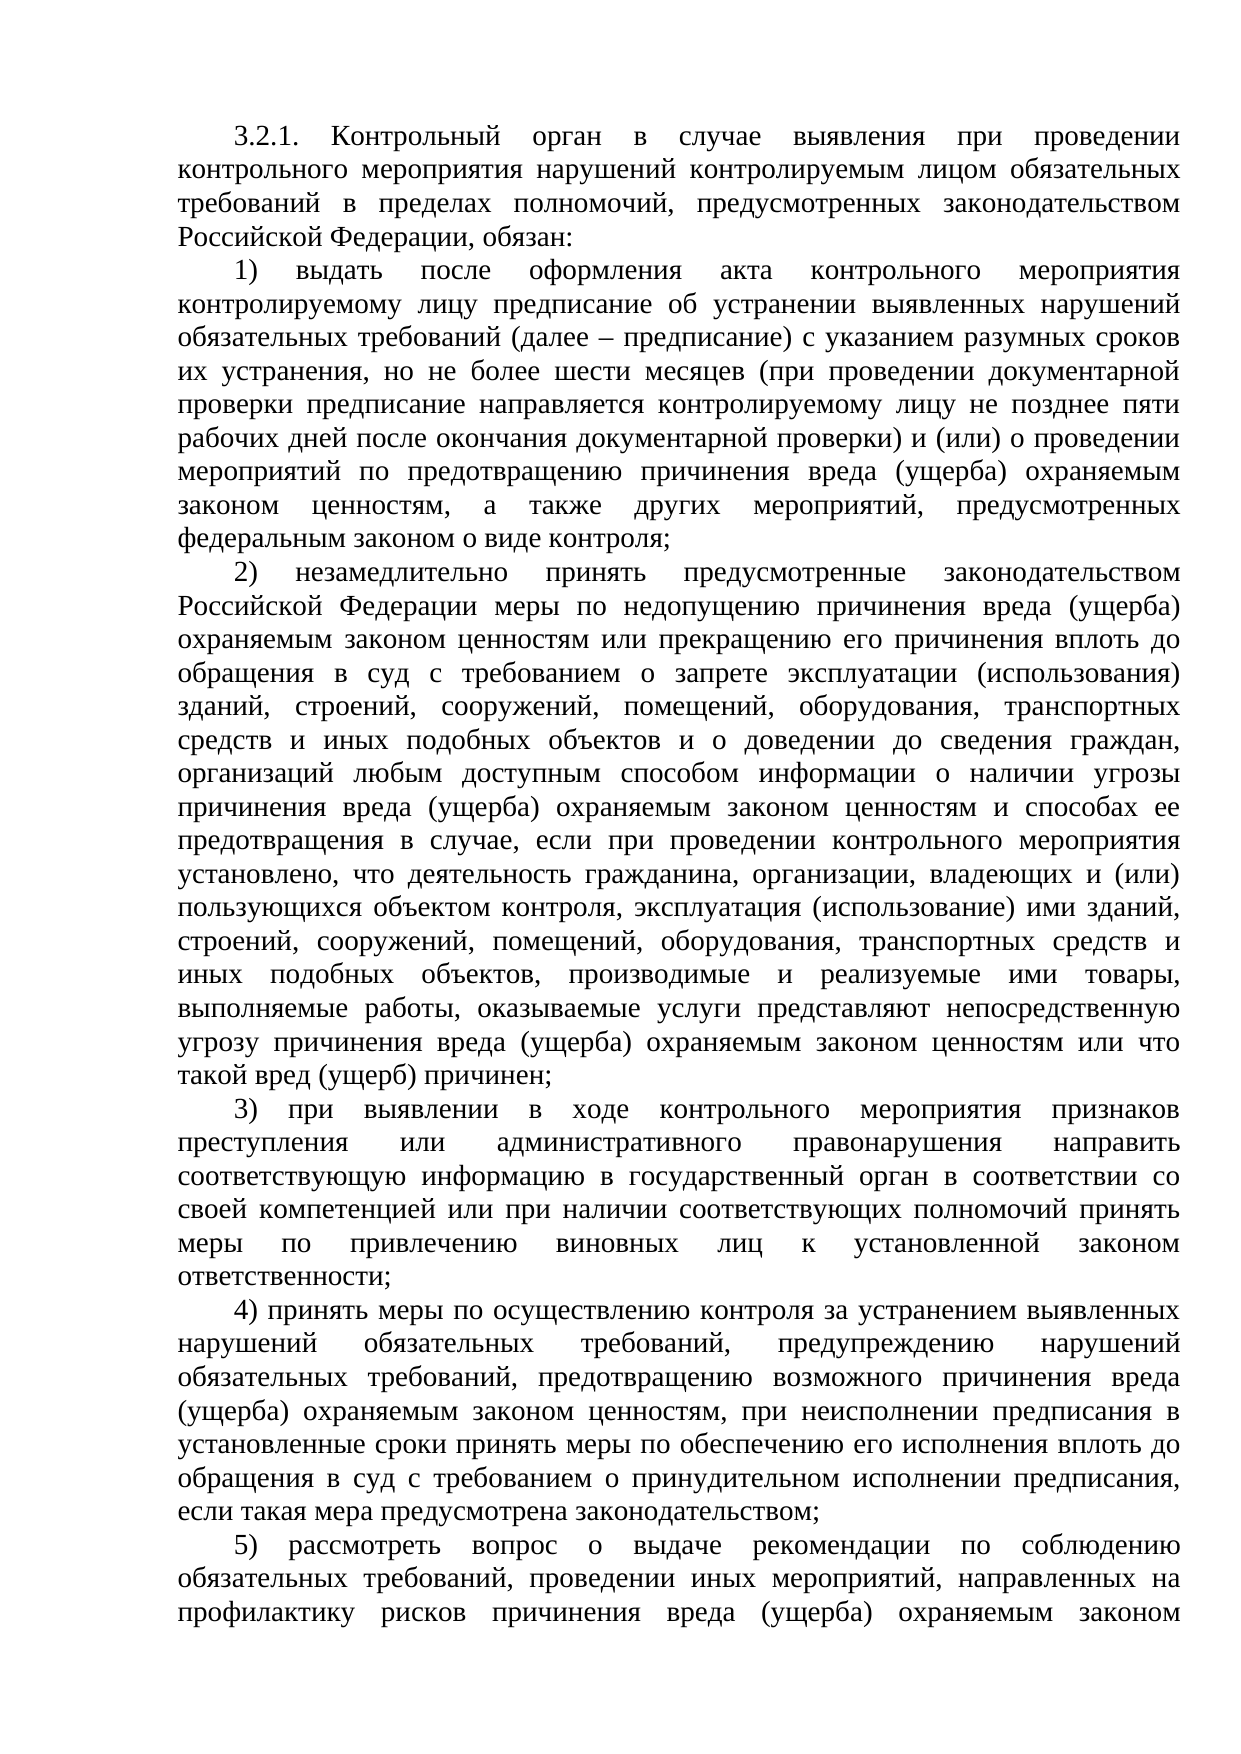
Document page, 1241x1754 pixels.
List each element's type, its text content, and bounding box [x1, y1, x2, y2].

text 1) выдать после оформления акта контрольного мероприятия контролируемому лицу предписание об устранении выявленных нарушений обязательных требований (далее – предписание) с указанием разумных сроков их устранения, но не более шести месяцев (при проведении документарной проверки предписание направляется контролируемому лицу не позднее пяти рабочих дней после окончания документарной проверки) и (или) о проведении мероприятий по предотвращению причинения вреда (ущерба) охраняемым законом ценностям, а также других мероприятий, предусмотренных федеральным законом о виде контроля; [177, 252, 1181, 554]
text 5) рассмотреть вопрос о выдаче рекомендации по соблюдению обязательных требований, проведении иных мероприятий, направленных на профилактику рисков причинения вреда (ущерба) охраняемым законом [177, 1527, 1181, 1627]
text 2) незамедлительно принять предусмотренные законодательством Российской Федерации меры по недопущению причинения вреда (ущерба) охраняемым законом ценностям или прекращению его причинения вплоть до обращения в суд с требованием о запрете эксплуатации (использования) зданий, строений, сооружений, помещений, оборудования, транспортных средств и иных подобных объектов и о доведении до сведения граждан, организаций любым доступным способом информации о наличии угрозы причинения вреда (ущерба) охраняемым законом ценностям и способах ее предотвращения в случае, если при проведении контрольного мероприятия установлено, что деятельность гражданина, организации, владеющих и (или) пользующихся объектом контроля, эксплуатация (использование) ими зданий, строений, сооружений, помещений, оборудования, транспортных средств и иных подобных объектов, производимые и реализуемые ими товары, выполняемые работы, оказываемые услуги представляют непосредственную угрозу причинения вреда (ущерба) охраняемым законом ценностям или что такой вред (ущерб) причинен; [177, 554, 1181, 1091]
text 4) принять меры по осуществлению контроля за устранением выявленных нарушений обязательных требований, предупреждению нарушений обязательных требований, предотвращению возможного причинения вреда (ущерба) охраняемым законом ценностям, при неисполнении предписания в установленные сроки принять меры по обеспечению его исполнения вплоть до обращения в суд с требованием о принудительном исполнении предписания, если такая мера предусмотрена законодательством; [177, 1292, 1181, 1527]
text 3) при выявлении в ходе контрольного мероприятия признаков преступления или административного правонарушения направить соответствующую информацию в государственный орган в соответствии со своей компетенцией или при наличии соответствующих полномочий принять меры по привлечению виновных лиц к установленной законом ответственности; [177, 1091, 1181, 1292]
text 3.2.1. Контрольный орган в случае выявления при проведении контрольного мероприятия нарушений контролируемым лицом обязательных требований в пределах полномочий, предусмотренных законодательством Российской Федерации, обязан: [177, 118, 1181, 252]
